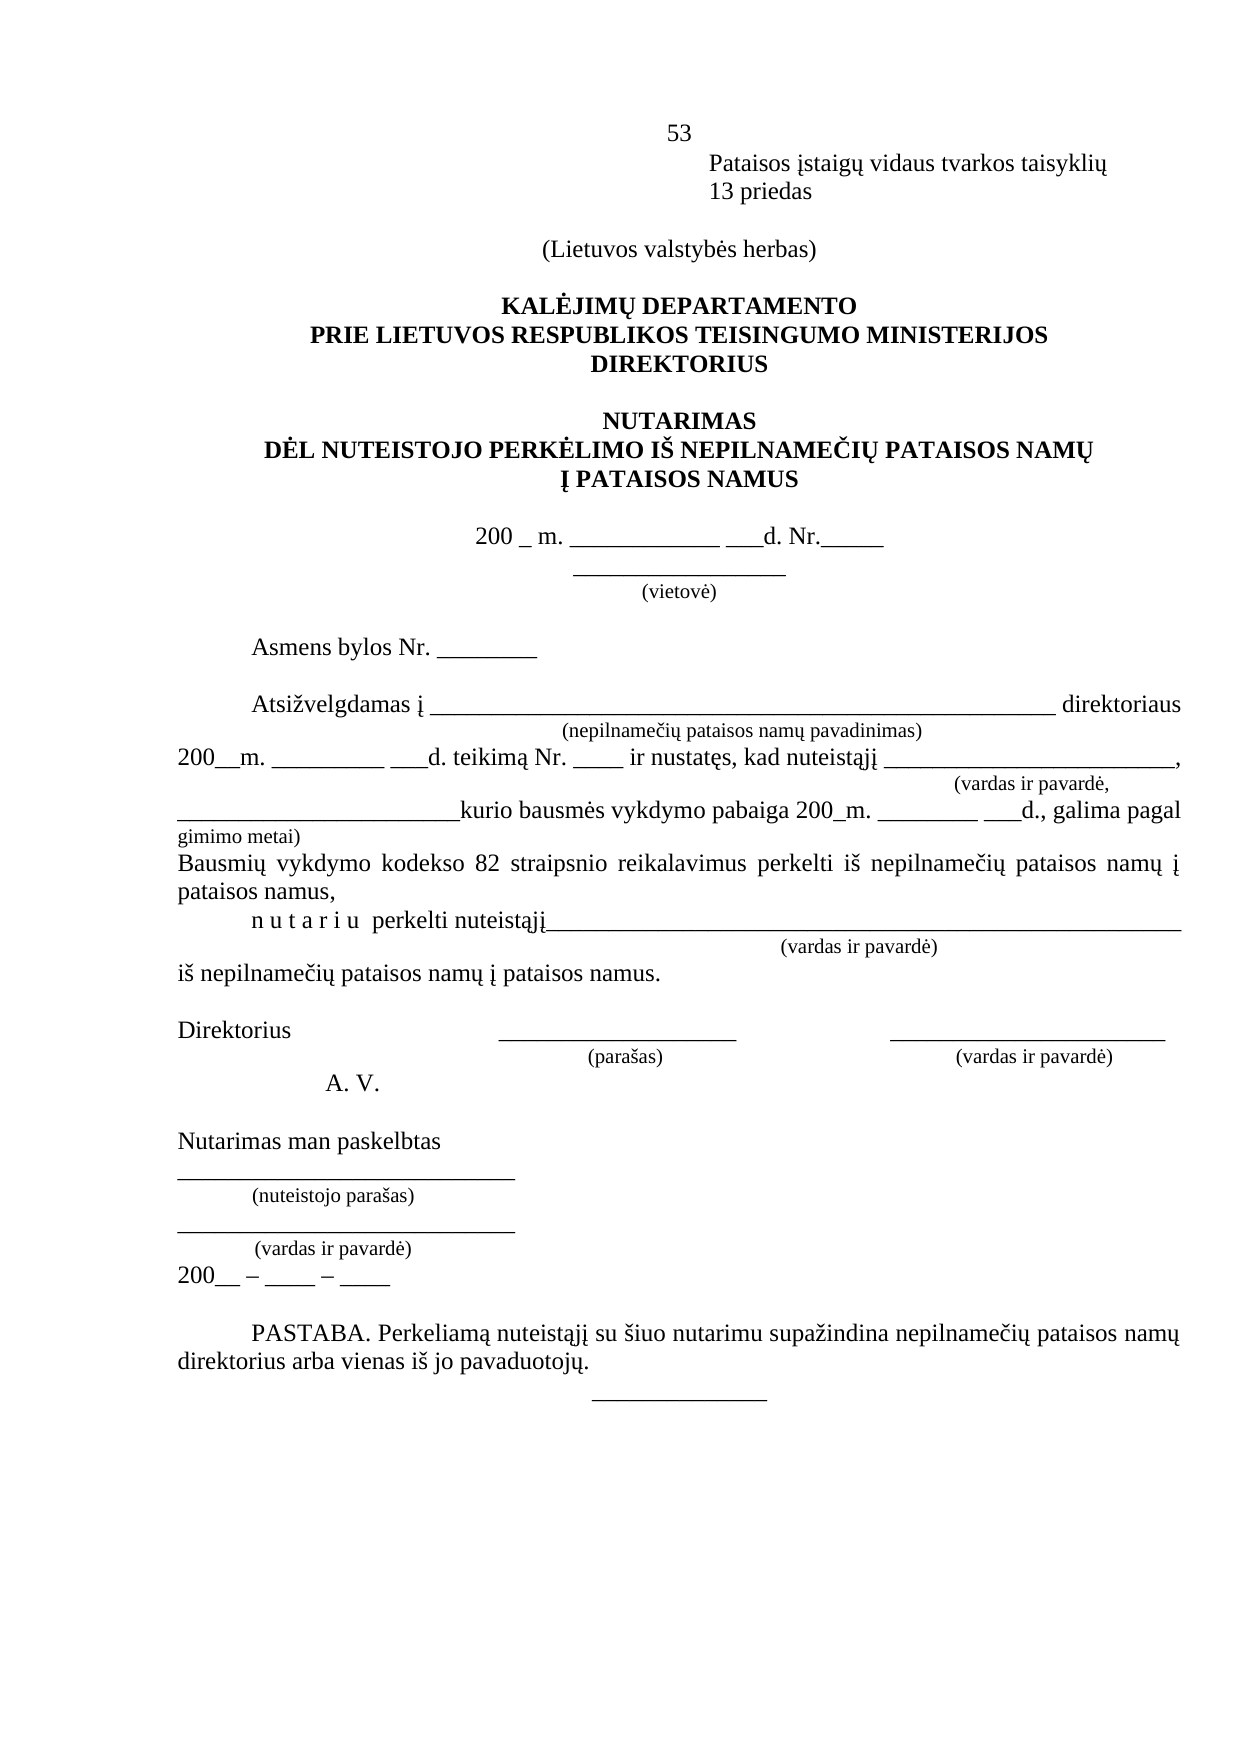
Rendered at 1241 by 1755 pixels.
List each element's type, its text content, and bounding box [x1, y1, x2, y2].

text nutariu perkelti nuteistąjį [177, 905, 1181, 934]
text Pataisos įstaigų vidaus tvarkos taisyklių [709, 148, 1181, 176]
text (nuteistojo parašas) [177, 1183, 1181, 1207]
text Bausmių vykdymo kodekso 82 straipsnio reikalavimus perkelti iš nepilnamečių pataisos namų į pataisos namus, [177, 848, 1181, 905]
text (vietovė) [177, 579, 1181, 603]
text 200 _ m. ____________ ___d. Nr._____ [177, 521, 1181, 550]
text Direktorius ___________________ ______________________ [177, 1015, 1181, 1044]
text 200__m. _________ ___d. teikimą Nr. ____ ir nustatęs, kad nuteistąjį , [177, 742, 1181, 771]
text iš nepilnamečių pataisos namų į pataisos namus. [177, 958, 1181, 987]
text Nutarimas man paskelbtas [177, 1126, 1181, 1154]
text PRIE LIETUVOS RESPUBLIKOS TEISINGUMO MINISTERIJOS [177, 320, 1181, 349]
text KALĖJIMŲ DEPARTAMENTO [177, 291, 1181, 320]
text NUTARIMAS [177, 406, 1181, 435]
text ___________________________ [177, 1207, 1181, 1236]
text (vardas ir pavardė, [177, 771, 1181, 795]
text kurio bausmės vykdymo pabaiga 200_m. ________ ___d., galima pagal [177, 795, 1181, 823]
text gimimo metai) [177, 823, 1181, 848]
text Atsižvelgdamas į direktoriaus [177, 689, 1181, 718]
text (vardas ir pavardė) [177, 934, 1181, 958]
text DĖL NUTEISTOJO PERKĖLIMO IŠ NEPILNAMEČIŲ PATAISOS NAMŲ [177, 435, 1181, 464]
text ______________ [177, 1375, 1181, 1404]
text (vardas ir pavardė) [177, 1236, 1181, 1260]
text _________________ [177, 550, 1181, 579]
text A. V. [177, 1068, 1181, 1097]
text Į PATAISOS NAMUS [177, 464, 1181, 493]
text (Lietuvos valstybės herbas) [177, 234, 1181, 263]
text (parašas) (vardas ir pavardė) [177, 1044, 1181, 1068]
text 200__ – ____ – ____ [177, 1260, 1181, 1289]
text ___________________________ [177, 1154, 1181, 1183]
text Asmens bylos Nr. ________ [177, 632, 1181, 660]
text 13 priedas [177, 176, 1181, 205]
text DIREKTORIUS [177, 349, 1181, 378]
text (nepilnamečių pataisos namų pavadinimas) [177, 718, 1181, 742]
text PASTABA. Perkeliamą nuteistąjį su šiuo nutarimu supažindina nepilnamečių pataisos namų direktorius arba vienas iš jo pavaduotojų. [177, 1318, 1181, 1375]
